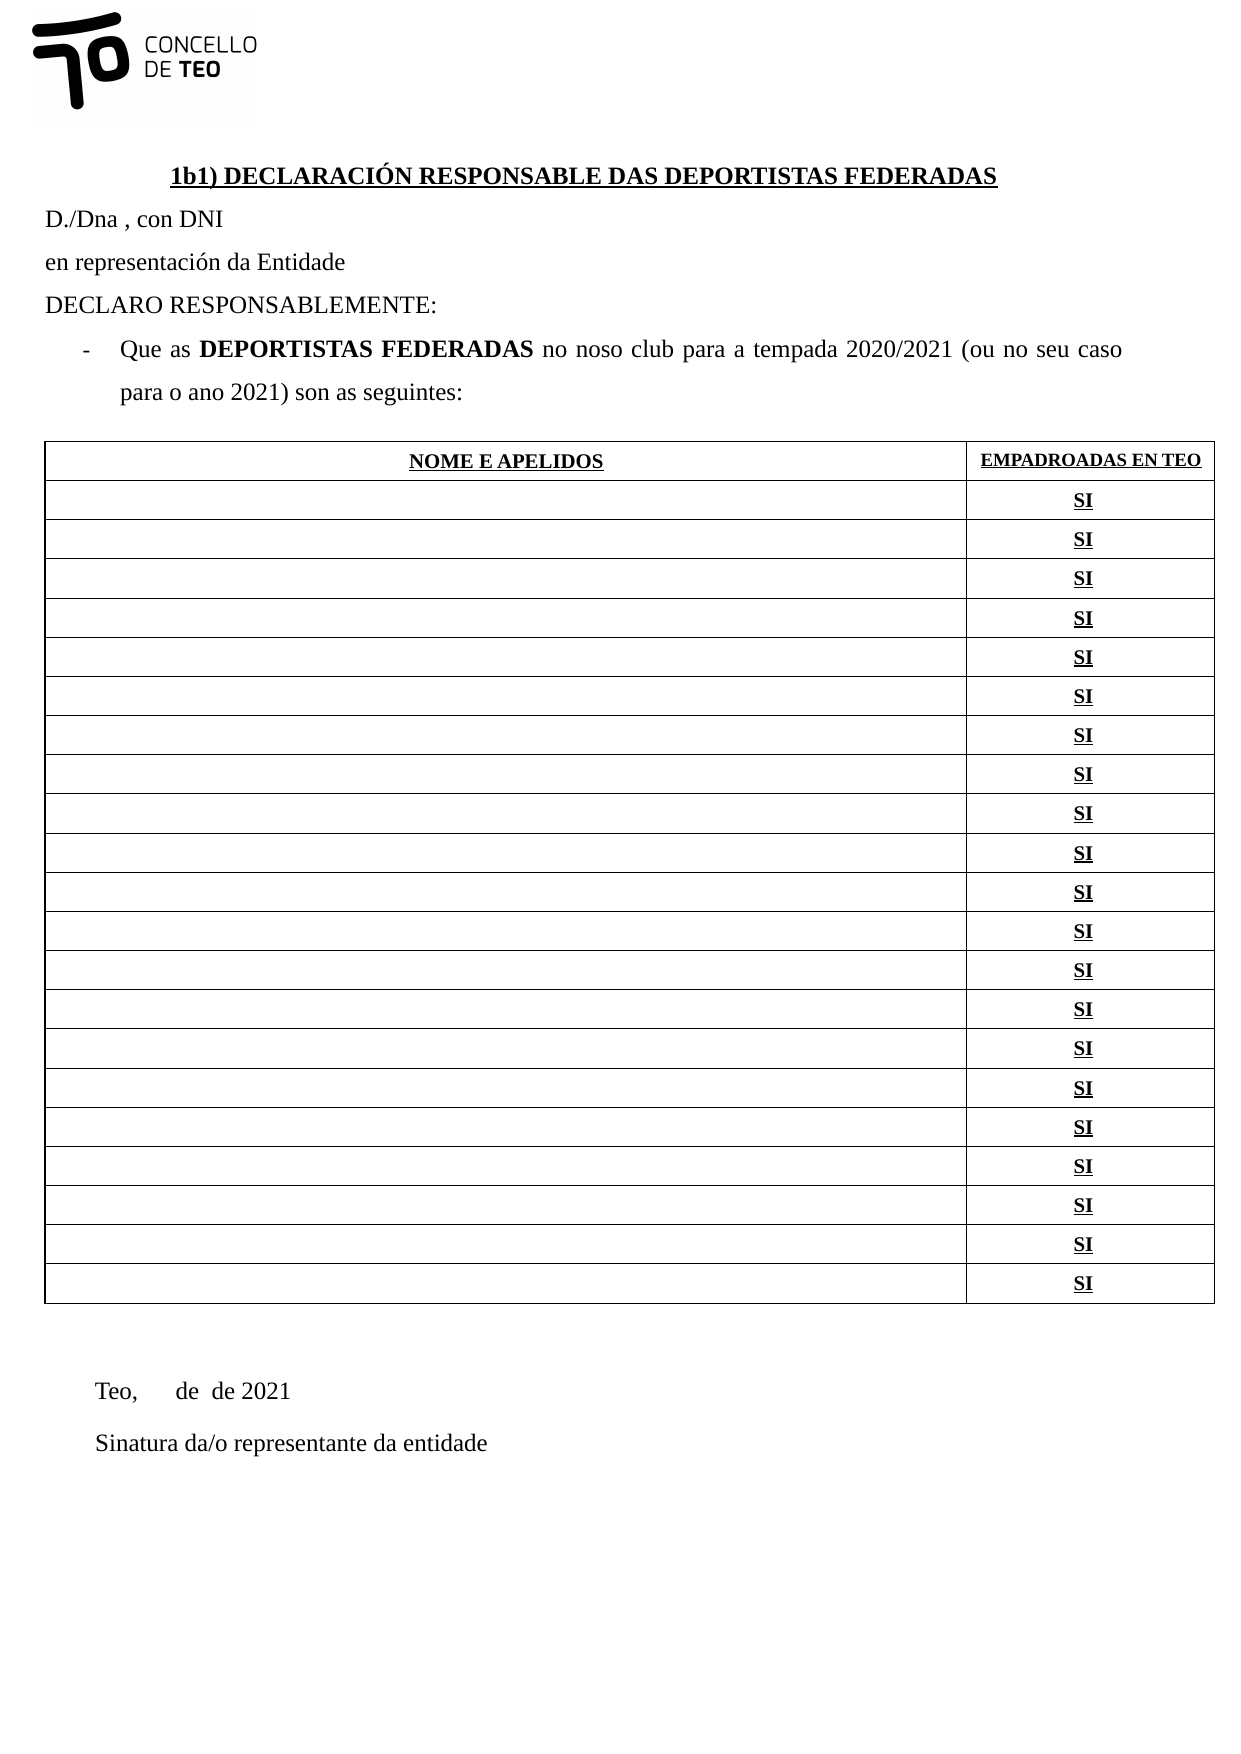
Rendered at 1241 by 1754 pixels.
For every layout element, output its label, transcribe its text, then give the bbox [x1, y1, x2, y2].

list Que as DEPORTISTAS FEDERADAS no noso club para a tempada 2020/2021 (ou no seu caso para o ano 2021) son as seguintes: [82, 334, 1123, 406]
table_cell SI [967, 481, 1214, 519]
table_cell SI [967, 1264, 1214, 1302]
table_cell [46, 990, 966, 1028]
table_cell SI [967, 912, 1214, 950]
table_cell [46, 1108, 966, 1146]
table_cell SI [967, 755, 1214, 793]
table_cell [46, 559, 966, 597]
table_cell [46, 1225, 966, 1263]
table_cell SI [967, 794, 1214, 832]
table_cell SI [967, 677, 1214, 715]
table_cell SI [967, 834, 1214, 872]
table_cell SI [967, 873, 1214, 911]
table_cell [46, 1147, 966, 1185]
table_cell [46, 794, 966, 832]
table_cell SI [967, 520, 1214, 558]
text Sinatura da/o representante da entidade [45, 1428, 1123, 1457]
table_cell [46, 912, 966, 950]
text DECLARO RESPONSABLEMENTE: [45, 291, 1123, 319]
table_cell SI [967, 990, 1214, 1028]
table_cell SI [967, 1108, 1214, 1146]
table_cell SI [967, 1029, 1214, 1067]
table_cell SI [967, 1069, 1214, 1107]
table_cell [46, 1069, 966, 1107]
table_cell SI [967, 716, 1214, 754]
table_cell [46, 755, 966, 793]
table_cell [46, 638, 966, 676]
text Teo, de de 2021 [45, 1376, 1123, 1404]
table_cell [46, 520, 966, 558]
table_cell SI [967, 638, 1214, 676]
table_cell [46, 1264, 966, 1302]
table_cell [46, 481, 966, 519]
table_cell SI [967, 559, 1214, 597]
table_header EMPADROADAS EN TEO [967, 442, 1214, 480]
picture [31, 11, 259, 129]
table_cell [46, 1029, 966, 1067]
table_cell SI [967, 951, 1214, 989]
table_cell [46, 873, 966, 911]
table_cell [46, 834, 966, 872]
table_cell [46, 716, 966, 754]
text en representación da Entidade [45, 247, 1123, 276]
table_cell SI [967, 1147, 1214, 1185]
table_cell [46, 1186, 966, 1224]
text D./Dna , con DNI [45, 204, 1123, 233]
table_cell [46, 677, 966, 715]
table_cell [46, 951, 966, 989]
text 1b1) DECLARACIÓN RESPONSABLE DAS DEPORTISTAS FEDERADAS [45, 161, 1123, 190]
table_cell SI [967, 1186, 1214, 1224]
table_cell [46, 599, 966, 637]
table_cell SI [967, 1225, 1214, 1263]
table_cell SI [967, 599, 1214, 637]
table_header NOME E APELIDOS [46, 442, 966, 480]
